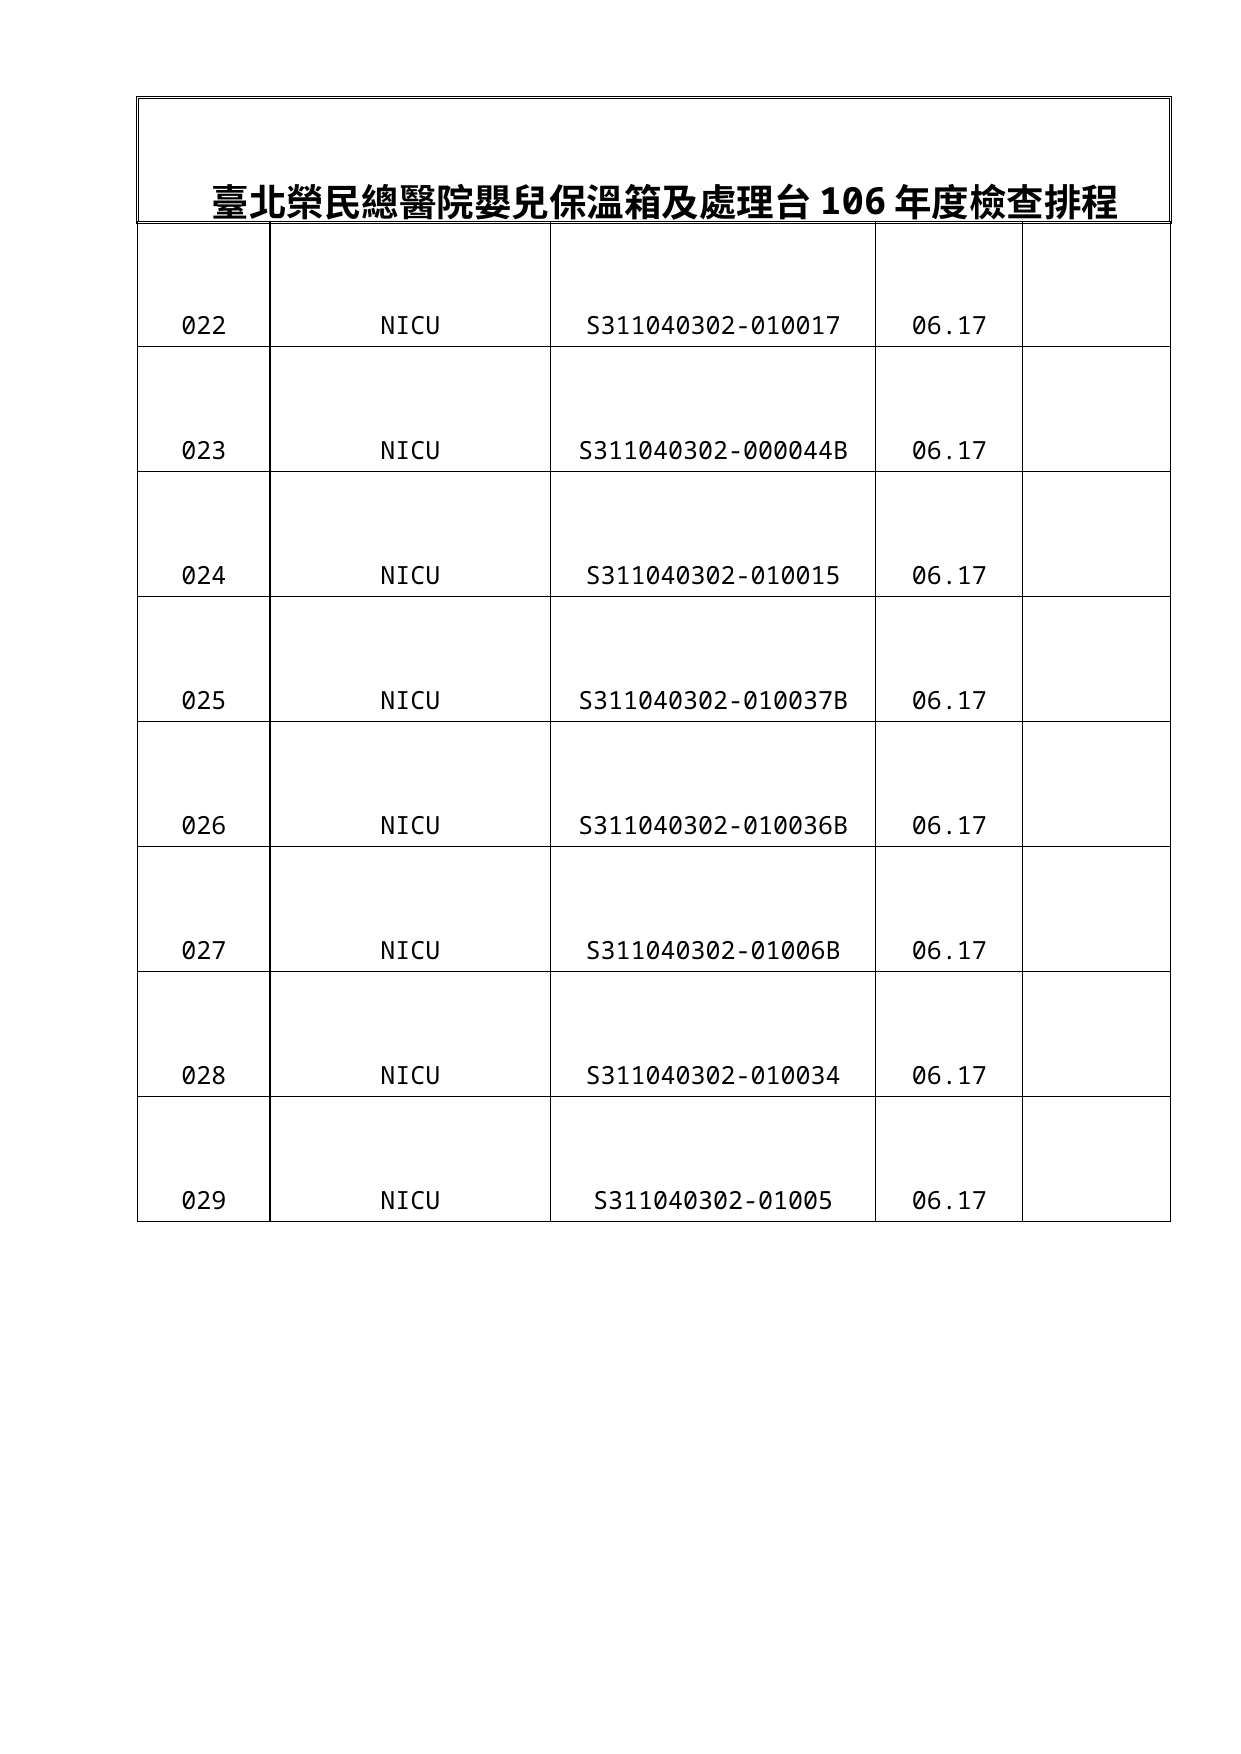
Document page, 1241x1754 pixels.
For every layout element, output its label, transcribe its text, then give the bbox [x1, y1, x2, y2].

table_cell 022 [138, 224, 269, 346]
table_header 臺北榮民總醫院嬰兒保溫箱及處理台106年度檢查排程 [139, 99, 1169, 221]
table_cell 06.17 [876, 972, 1022, 1096]
table_cell [1023, 224, 1170, 346]
table_cell 06.17 [876, 472, 1022, 596]
table_cell 06.17 [876, 1097, 1022, 1221]
table_cell [1023, 972, 1170, 1096]
table_cell S311040302-010034 [551, 972, 875, 1096]
table_cell NICU [271, 347, 550, 471]
table_cell 026 [138, 722, 269, 846]
table_cell S311040302-010017 [551, 224, 875, 346]
table_cell [1023, 722, 1170, 846]
table_cell NICU [271, 847, 550, 971]
table_cell 028 [138, 972, 269, 1096]
table_cell 06.17 [876, 847, 1022, 971]
table_cell 024 [138, 472, 269, 596]
table_cell 029 [138, 1097, 269, 1221]
table_cell [1023, 472, 1170, 596]
table_cell NICU [271, 597, 550, 721]
table_cell NICU [271, 1097, 550, 1221]
table_cell [1023, 597, 1170, 721]
table_cell S311040302-010037B [551, 597, 875, 721]
table_cell 06.17 [876, 597, 1022, 721]
table_cell [1023, 347, 1170, 471]
table_cell 06.17 [876, 224, 1022, 346]
table_cell S311040302-01006B [551, 847, 875, 971]
table_cell S311040302-010036B [551, 722, 875, 846]
table_cell [1023, 847, 1170, 971]
table_cell S311040302-010015 [551, 472, 875, 596]
table_cell NICU [271, 972, 550, 1096]
table_cell NICU [271, 472, 550, 596]
table_cell S311040302-000044B [551, 347, 875, 471]
table_cell 025 [138, 597, 269, 721]
table_cell 06.17 [876, 722, 1022, 846]
table_cell NICU [271, 722, 550, 846]
table_cell [1023, 1097, 1170, 1221]
table_cell 06.17 [876, 347, 1022, 471]
table_cell 023 [138, 347, 269, 471]
table_cell S311040302-01005 [551, 1097, 875, 1221]
table_cell NICU [271, 224, 550, 346]
table_cell 027 [138, 847, 269, 971]
